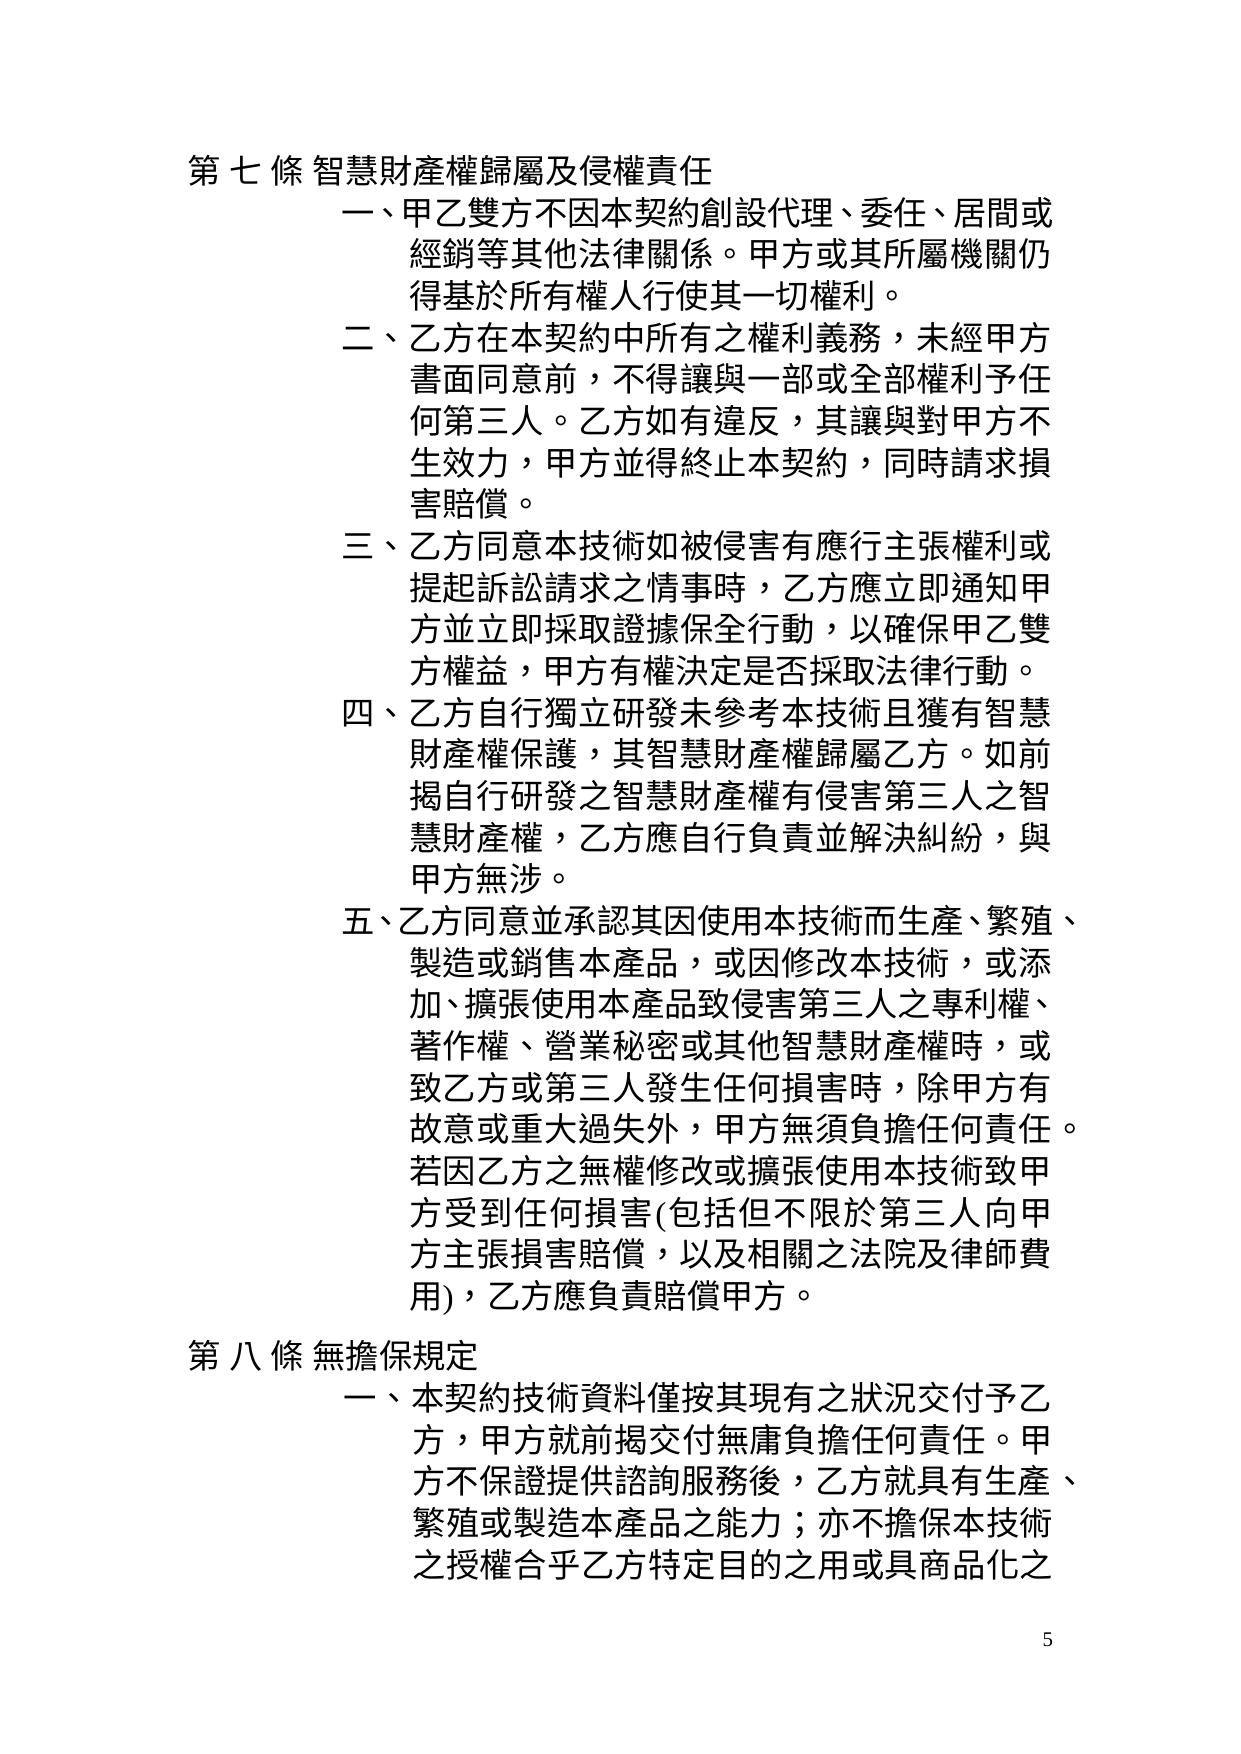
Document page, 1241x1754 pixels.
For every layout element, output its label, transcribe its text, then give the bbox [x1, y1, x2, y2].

text 五、乙方同意並承認其因使用本技術而生產、繁殖、製造或銷售本產品，或因修改本技術，或添加、擴張使用本產品致侵害第三人之專利權、著作權、營業秘密或其他智慧財產權時，或致乙方或第三人發生任何損害時，除甲方有故意或重大過失外，甲方無須負擔任何責任。若因乙方之無權修改或擴張使用本技術致甲方受到任何損害(包括但不限於第三人向甲方主張損害賠償，以及相關之法院及律師費用)，乙方應負責賠償甲方。 [341, 900, 1053, 1317]
text 一、本契約技術資料僅按其現有之狀況交付予乙方，甲方就前揭交付無庸負擔任何責任。甲方不保證提供諮詢服務後，乙方就具有生產、繁殖或製造本產品之能力；亦不擔保本技術之授權合乎乙方特定目的之用或具商品化之可能性。 [343, 1377, 1053, 1585]
text 一、甲乙雙方不因本契約創設代理、委任、居間或經銷等其他法律關係。甲方或其所屬機關仍得基於所有權人行使其一切權利。 [341, 192, 1053, 317]
text 三、乙方同意本技術如被侵害有應行主張權利或提起訴訟請求之情事時，乙方應立即通知甲方並立即採取證據保全行動，以確保甲乙雙方權益，甲方有權決定是否採取法律行動。 [341, 525, 1053, 692]
text 二、乙方在本契約中所有之權利義務，未經甲方書面同意前，不得讓與一部或全部權利予任何第三人。乙方如有違反，其讓與對甲方不生效力，甲方並得終止本契約，同時請求損害賠償。 [341, 317, 1053, 525]
subtitle 第 七 條 智慧財產權歸屬及侵權責任 [187, 150, 1053, 192]
text 四、乙方自行獨立研發未參考本技術且獲有智慧財產權保護，其智慧財產權歸屬乙方。如前揭自行研發之智慧財產權有侵害第三人之智慧財產權，乙方應自行負責並解決糾紛，與甲方無涉。 [341, 692, 1053, 900]
subtitle 第 八 條 無擔保規定 [187, 1335, 1053, 1377]
